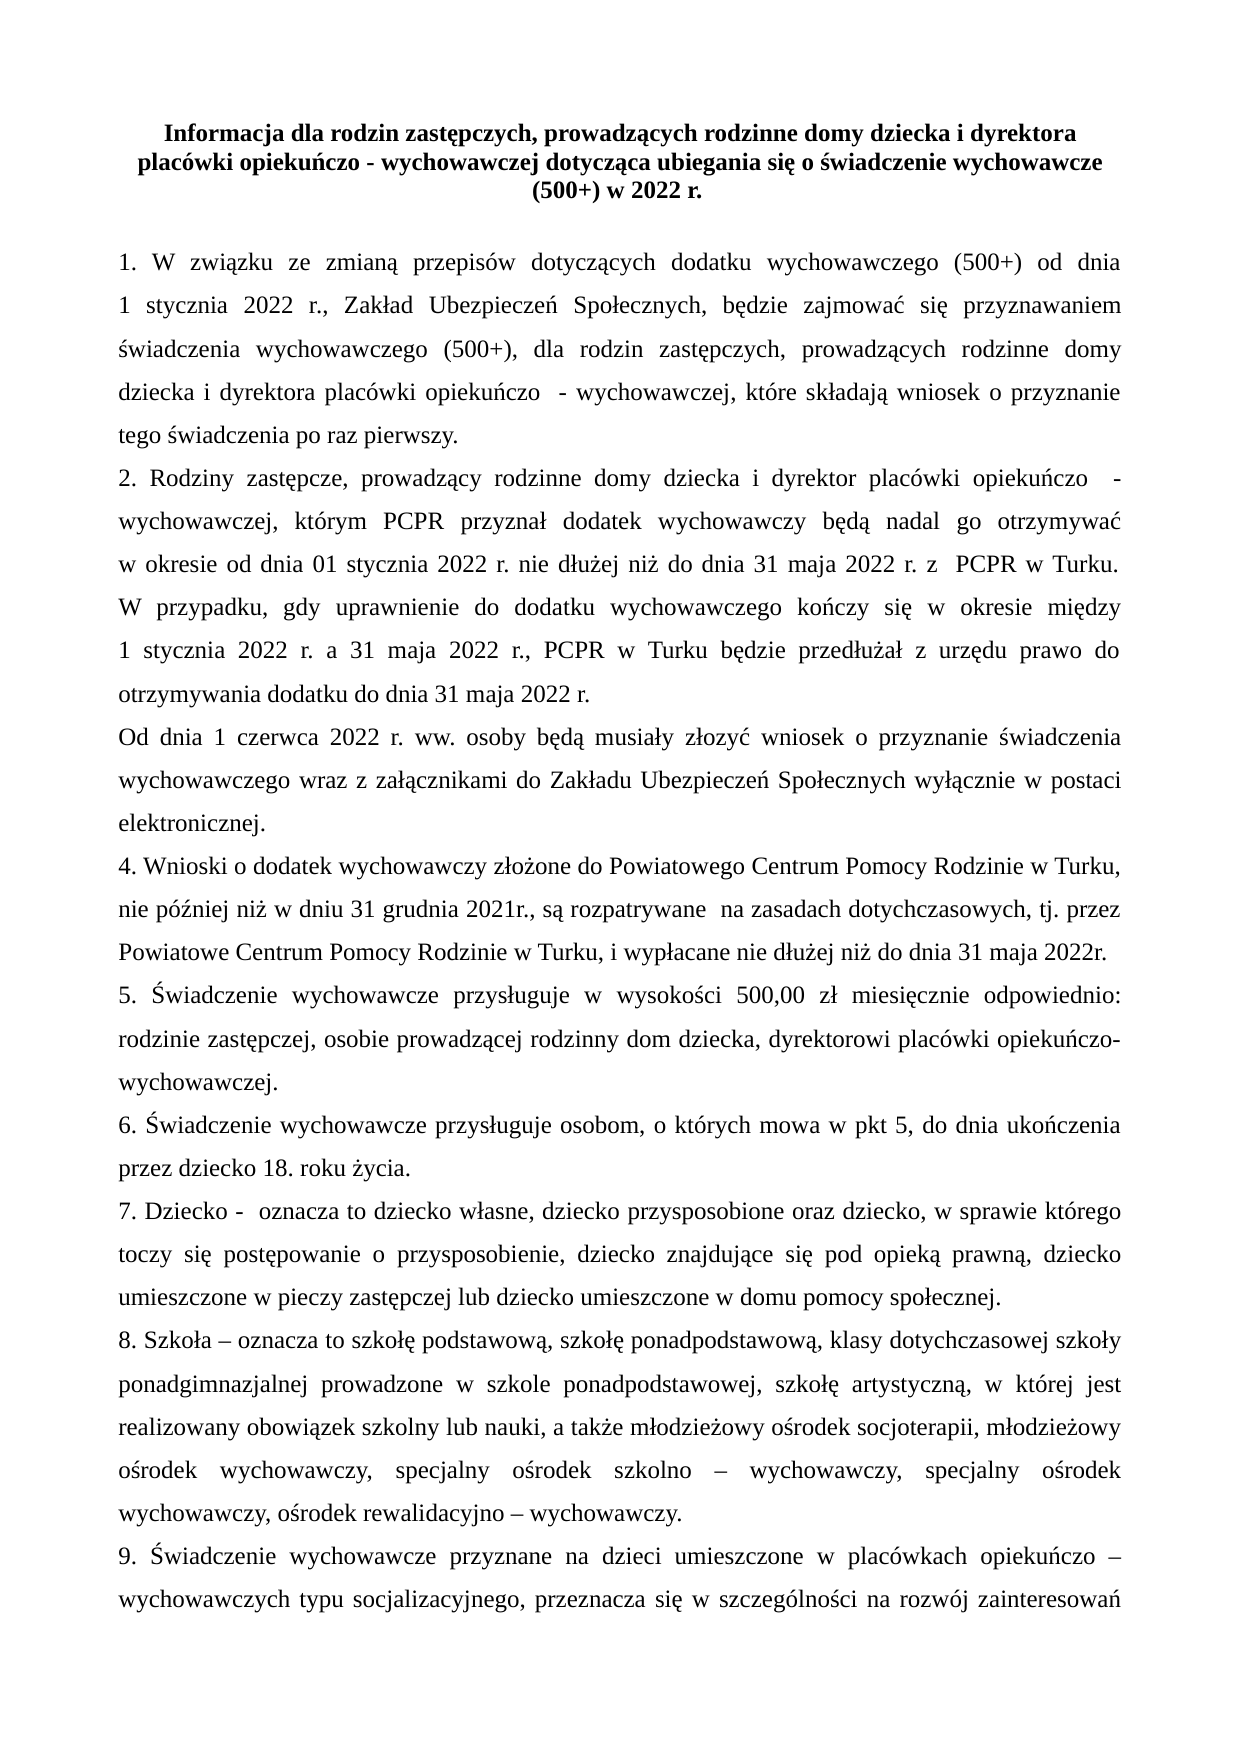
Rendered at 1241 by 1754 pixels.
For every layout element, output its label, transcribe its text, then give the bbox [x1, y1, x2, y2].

text 9. Świadczenie wychowawcze przyznane na dzieci umieszczone w placówkach opiekuńczo – wychowawczych typu socjalizacyjnego, przeznacza się w szczególności na rozwój zainteresowań [118, 1541, 1122, 1613]
text 2. Rodziny zastępcze, prowadzący rodzinne domy dziecka i dyrektor placówki opiekuńczo - wychowawczej, którym PCPR przyznał dodatek wychowawczy będą nadal go otrzymywać w okresie od dnia 01 stycznia 2022 r. nie dłużej niż do dnia 31 maja 2022 r. z PCPR w Turku. W przypadku, gdy uprawnienie do dodatku wychowawczego kończy się w okresie między 1 stycznia 2022 r. a 31 maja 2022 r., PCPR w Turku będzie przedłużał z urzędu prawo do otrzymywania dodatku do dnia 31 maja 2022 r. [118, 463, 1122, 707]
text 4. Wnioski o dodatek wychowawczy złożone do Powiatowego Centrum Pomocy Rodzinie w Turku, nie później niż w dniu 31 grudnia 2021r., są rozpatrywane na zasadach dotychczasowych, tj. przez Powiatowe Centrum Pomocy Rodzinie w Turku, i wypłacane nie dłużej niż do dnia 31 maja 2022r. [118, 851, 1122, 966]
text 1. W związku ze zmianą przepisów dotyczących dodatku wychowawczego (500+) od dnia 1 stycznia 2022 r., Zakład Ubezpieczeń Społecznych, będzie zajmować się przyznawaniem świadczenia wychowawczego (500+), dla rodzin zastępczych, prowadzących rodzinne domy dziecka i dyrektora placówki opiekuńczo - wychowawczej, które składają wniosek o przyznanie tego świadczenia po raz pierwszy. [118, 247, 1122, 449]
text 7. Dziecko - oznacza to dziecko własne, dziecko przysposobione oraz dziecko, w sprawie którego toczy się postępowanie o przysposobienie, dziecko znajdujące się pod opieką prawną, dziecko umieszczone w pieczy zastępczej lub dziecko umieszczone w domu pomocy społecznej. [118, 1196, 1122, 1311]
text Od dnia 1 czerwca 2022 r. ww. osoby będą musiały złozyć wniosek o przyznanie świadczenia wychowawczego wraz z załącznikami do Zakładu Ubezpieczeń Społecznych wyłącznie w postaci elektronicznej. [118, 722, 1122, 837]
text 8. Szkoła – oznacza to szkołę podstawową, szkołę ponadpodstawową, klasy dotychczasowej szkoły ponadgimnazjalnej prowadzone w szkole ponadpodstawowej, szkołę artystyczną, w której jest realizowany obowiązek szkolny lub nauki, a także młodzieżowy ośrodek socjoterapii, młodzieżowy ośrodek wychowawczy, specjalny ośrodek szkolno – wychowawczy, specjalny ośrodek wychowawczy, ośrodek rewalidacyjno – wychowawczy. [118, 1326, 1122, 1527]
text 6. Świadczenie wychowawcze przysługuje osobom, o których mowa w pkt 5, do dnia ukończenia przez dziecko 18. roku życia. [118, 1110, 1122, 1182]
text Informacja dla rodzin zastępczych, prowadzących rodzinne domy dziecka i dyrektora placówki opiekuńczo - wychowawczej dotycząca ubiegania się o świadczenie wychowawcze (500+) w 2022 r. [118, 118, 1122, 204]
text 5. Świadczenie wychowawcze przysługuje w wysokości 500,00 zł miesięcznie odpowiednio: rodzinie zastępczej, osobie prowadzącej rodzinny dom dziecka, dyrektorowi placówki opiekuńczo-wychowawczej. [118, 981, 1122, 1096]
